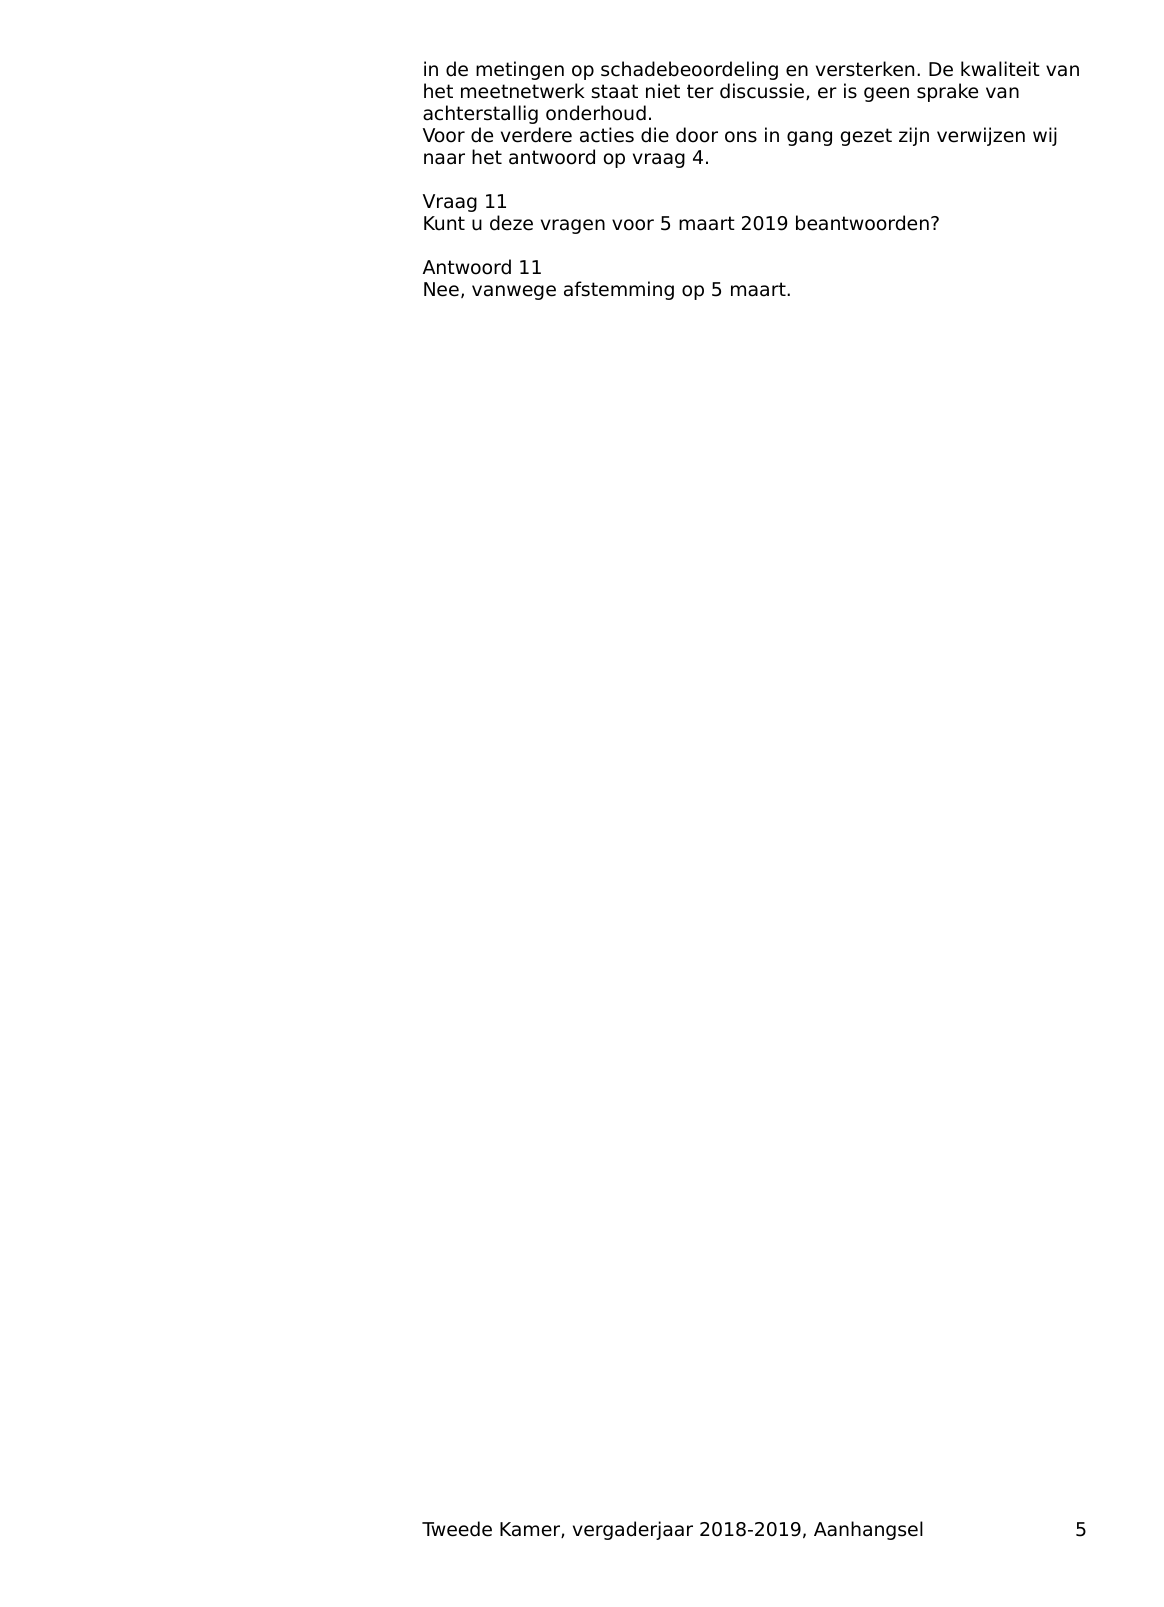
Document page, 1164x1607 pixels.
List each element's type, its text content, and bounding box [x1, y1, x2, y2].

text Antwoord 11 [422, 257, 1087, 279]
text Vraag 11 [422, 191, 1087, 213]
text in de metingen op schadebeoordeling en versterken. De kwaliteit van het meetnetwerk staat niet ter discussie, er is geen sprake van achterstallig onderhoud. [422, 59, 1087, 125]
text Nee, vanwege afstemming op 5 maart. [422, 279, 1087, 301]
text Voor de verdere acties die door ons in gang gezet zijn verwijzen wij naar het antwoord op vraag 4. [422, 125, 1087, 169]
text Kunt u deze vragen voor 5 maart 2019 beantwoorden? [422, 213, 1087, 235]
